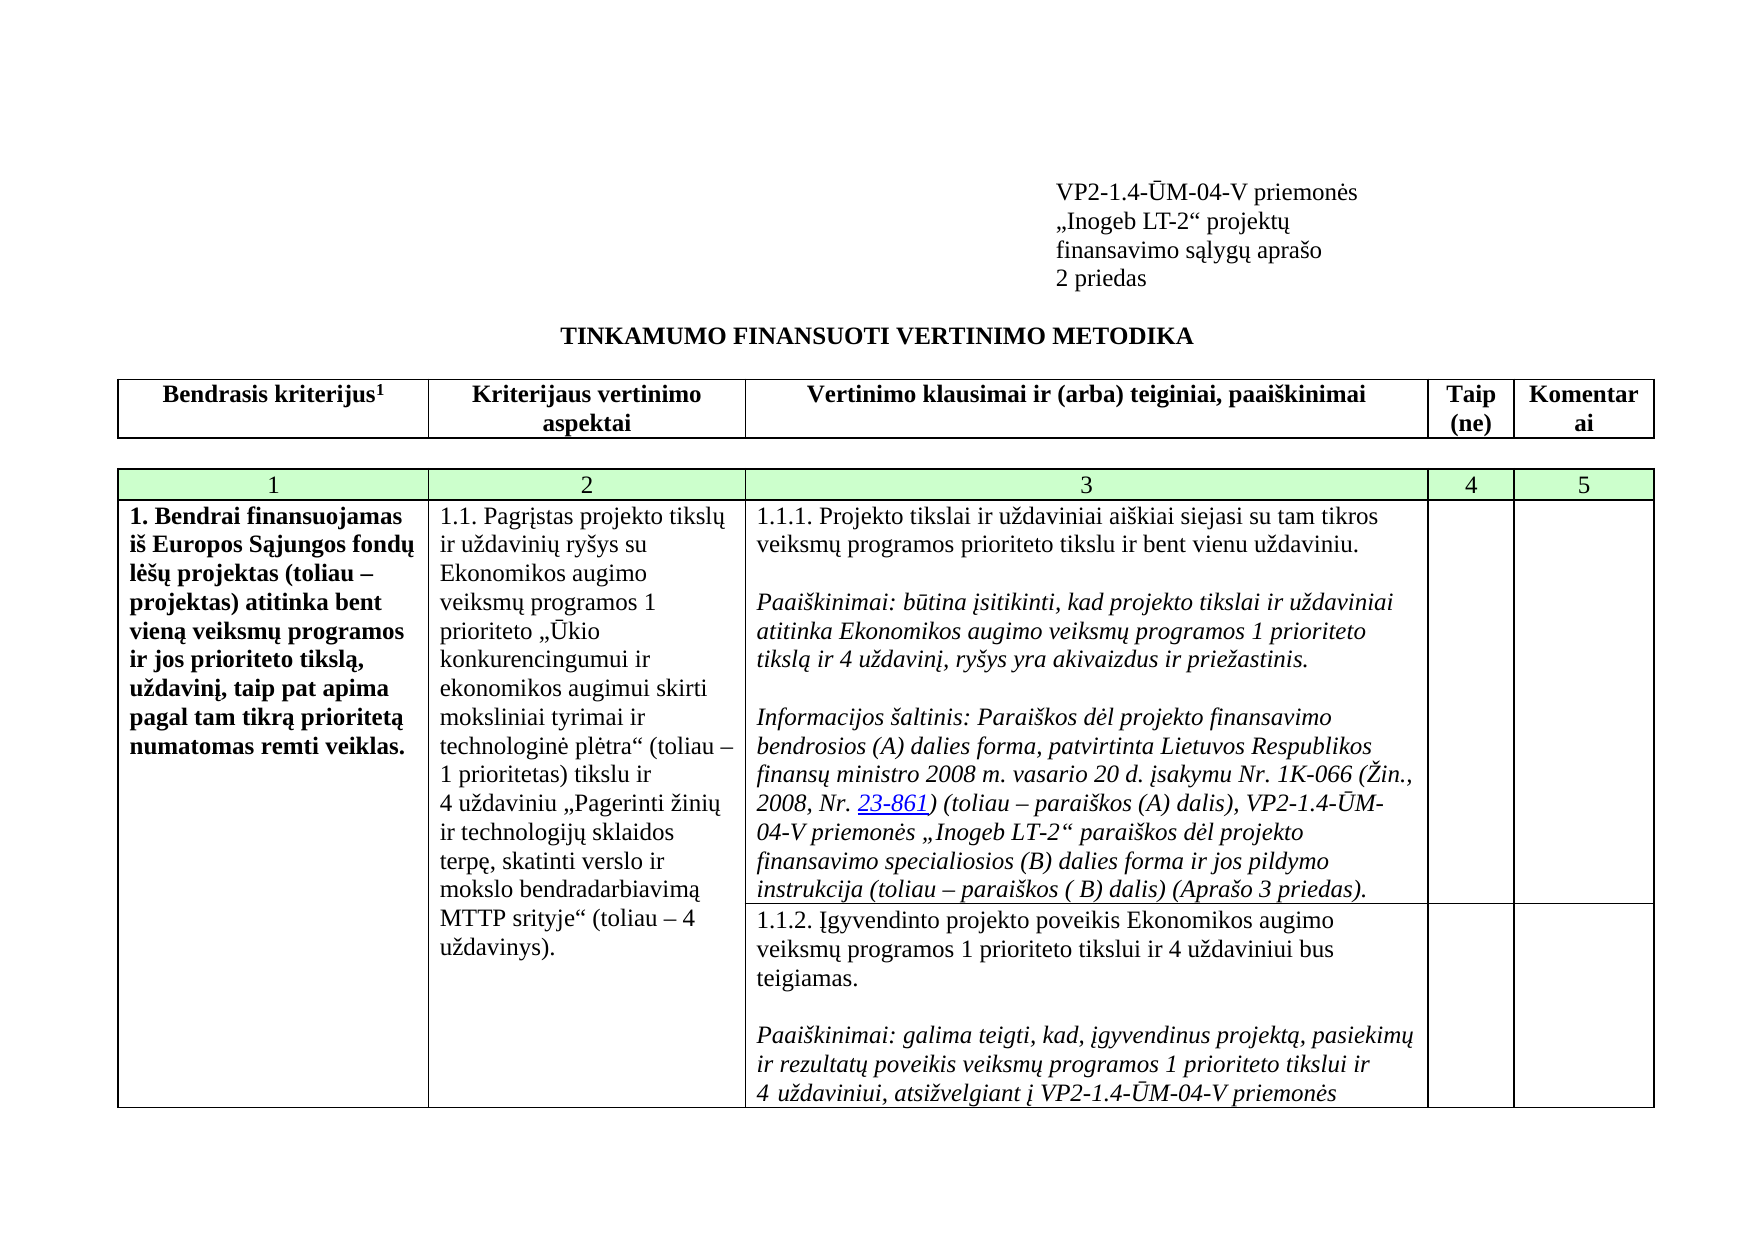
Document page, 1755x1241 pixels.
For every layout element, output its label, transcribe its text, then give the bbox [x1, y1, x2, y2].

table_header Vertinimo klausimai ir (arba) teiginiai, paaiškinimai [746, 380, 1427, 437]
table_cell [1515, 904, 1653, 1107]
table_header Bendrasis kriterijus1 [119, 380, 428, 437]
table_cell 1.1. Pagrįstas projekto tikslų ir uždavinių ryšys su Ekonomikos augimo veiksmų programos 1 prioriteto „Ūkio konkurencingumui ir ekonomikos augimui skirti moksliniai tyrimai ir technologinė plėtra“ (toliau – 1 prioritetas) tikslu ir 4 uždaviniu „Pagerinti žinių ir technologijų sklaidos terpę, skatinti verslo ir mokslo bendradarbiavimą MTTP srityje“ (toliau – 4 uždavinys). [429, 501, 745, 1107]
table_header 4 [1429, 470, 1513, 499]
table_header Taip (ne) [1429, 380, 1513, 437]
text finansavimo sąlygų aprašo [1056, 235, 1636, 263]
text TINKAMUMO FINANSUOTI VERTINIMO METODIKA [118, 321, 1636, 350]
table_cell 1.1.2. Įgyvendinto projekto poveikis Ekonomikos augimo veiksmų programos 1 prioriteto tikslui ir 4 uždaviniui bus teigiamas. Paaiškinimai: galima teigti, kad, įgyvendinus projektą, pasiekimų ir rezultatų poveikis veiksmų programos 1 prioriteto tikslui ir 4 uždaviniui, atsižvelgiant į VP2-1.4-ŪM-04-V priemonės [746, 904, 1427, 1107]
table_cell [1429, 501, 1513, 903]
table_header 3 [746, 470, 1427, 499]
table_cell [1515, 501, 1653, 903]
table_cell [1429, 904, 1513, 1107]
table_cell 1. Bendrai finansuojamas iš Europos Sąjungos fondų lėšų projektas (toliau – projektas) atitinka bent vieną veiksmų programos ir jos prioriteto tikslą, uždavinį, taip pat apima pagal tam tikrą prioritetą numatomas remti veiklas. [119, 501, 428, 1107]
table_header 1 [119, 470, 428, 499]
table_cell 1.1.1. Projekto tikslai ir uždaviniai aiškiai siejasi su tam tikros veiksmų programos prioriteto tikslu ir bent vienu uždaviniu. Paaiškinimai: būtina įsitikinti, kad projekto tikslai ir uždaviniai atitinka Ekonomikos augimo veiksmų programos 1 prioriteto tikslą ir 4 uždavinį, ryšys yra akivaizdus ir priežastinis. Informacijos šaltinis: Paraiškos dėl projekto finansavimo bendrosios (A) dalies forma, patvirtinta Lietuvos Respublikos finansų ministro 2008 m. vasario 20 d. įsakymu Nr. 1K-066 (Žin., 2008, Nr. 23-861) (toliau – paraiškos (A) dalis), VP2-1.4-ŪM-04-V priemonės „Inogeb LT-2“ paraiškos dėl projekto finansavimo specialiosios (B) dalies forma ir jos pildymo instrukcija (toliau – paraiškos ( B) dalis) (Aprašo 3 priedas). [746, 501, 1427, 903]
table_header 2 [429, 470, 745, 499]
table_header 5 [1515, 470, 1653, 499]
text „Inogeb LT-2“ projektų [1056, 206, 1636, 235]
table_header Komentarai [1515, 380, 1653, 437]
text 2 priedas [1056, 263, 1636, 292]
table_header Kriterijaus vertinimo aspektai [429, 380, 745, 437]
text VP2-1.4-ŪM-04-V priemonės [1056, 177, 1636, 206]
